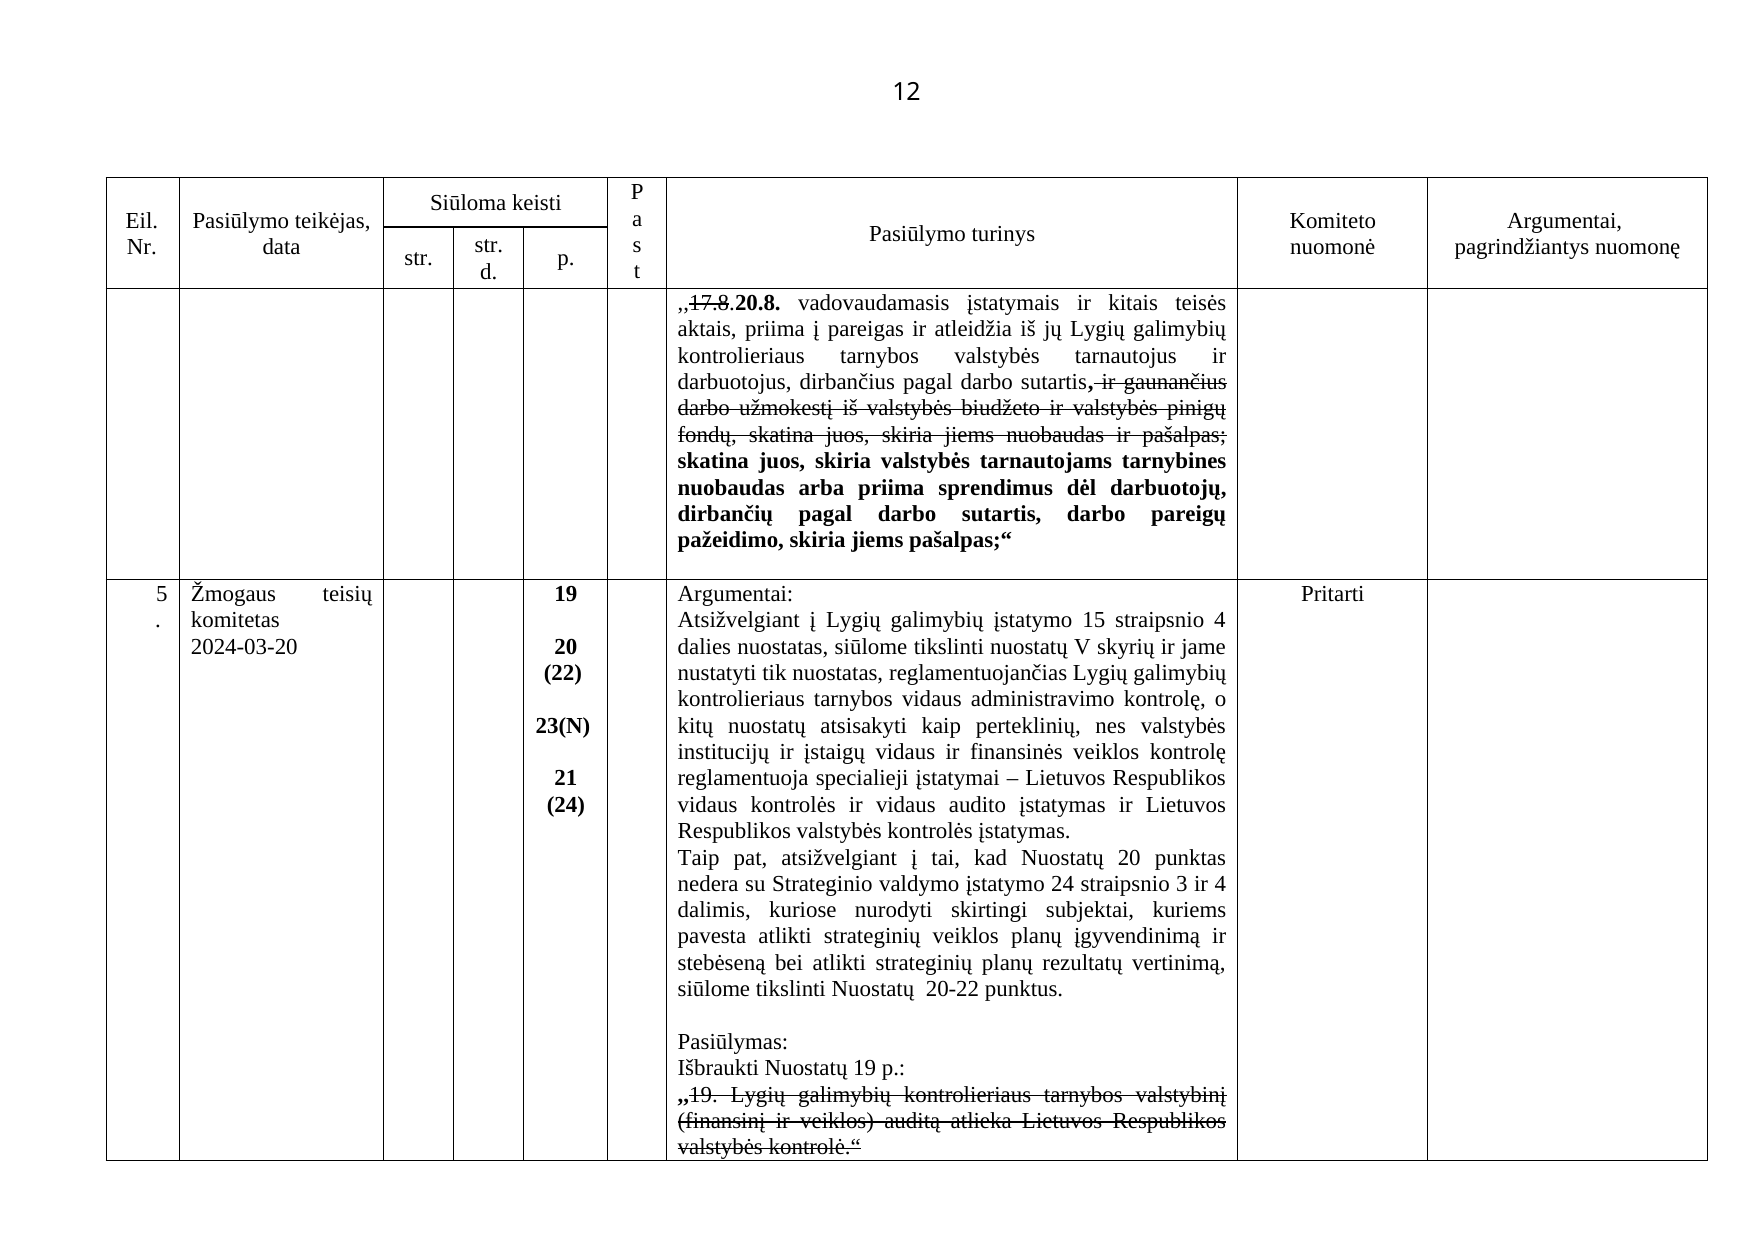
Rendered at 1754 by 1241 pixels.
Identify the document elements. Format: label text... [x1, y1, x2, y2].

table_header Argumentai, pagrindžiantys nuomonę [1428, 178, 1707, 288]
table_cell [454, 289, 523, 579]
table_cell 19 20 (22) 23(N) 21 (24) [524, 580, 607, 1160]
table_cell [1428, 289, 1707, 579]
table_cell [384, 580, 453, 1160]
table_cell [1238, 289, 1427, 579]
table_header Komiteto nuomonė [1238, 178, 1427, 288]
table_cell [107, 580, 179, 1160]
table_cell str. d. [454, 228, 523, 288]
table_cell ,,17.8.20.8. vadovaudamasis įstatymais ir kitais teisės aktais, priima į pareigas ir atleidžia iš jų Lygių galimybių kontrolieriaus tarnybos valstybės tarnautojus ir darbuotojus, dirbančius pagal darbo sutartis, ir gaunančius darbo užmokestį iš valstybės biudžeto ir valstybės pinigų fondų, skatina juos, skiria jiems nuobaudas ir pašalpas; skatina juos, skiria valstybės tarnautojams tarnybines nuobaudas arba priima sprendimus dėl darbuotojų, dirbančių pagal darbo sutartis, darbo pareigų pažeidimo, skiria jiems pašalpas;“ [667, 289, 1237, 579]
table_header Pasiūlymo turinys [667, 178, 1237, 288]
table_header Eil. Nr. [107, 178, 179, 288]
table_header Pasiūlymo teikėjas, data [180, 178, 383, 288]
table_cell [608, 289, 666, 579]
table_cell [524, 289, 607, 579]
table_cell [107, 289, 179, 579]
table_header Siūloma keisti [384, 178, 607, 226]
table_cell [384, 289, 453, 579]
table_cell str. [384, 228, 453, 288]
table_cell Žmogaus teisių komitetas 2024-03-20 [180, 580, 383, 1160]
table_cell Argumentai: Atsižvelgiant į Lygių galimybių įstatymo 15 straipsnio 4 dalies nuostatas, siūlome tikslinti nuostatų V skyrių ir jame nustatyti tik nuostatas, reglamentuojančias Lygių galimybių kontrolieriaus tarnybos vidaus administravimo kontrolę, o kitų nuostatų atsisakyti kaip perteklinių, nes valstybės institucijų ir įstaigų vidaus ir finansinės veiklos kontrolę reglamentuoja specialieji įstatymai – Lietuvos Respublikos vidaus kontrolės ir vidaus audito įstatymas ir Lietuvos Respublikos valstybės kontrolės įstatymas. Taip pat, atsižvelgiant į tai, kad Nuostatų 20 punktas nedera su Strateginio valdymo įstatymo 24 straipsnio 3 ir 4 dalimis, kuriose nurodyti skirtingi subjektai, kuriems pavesta atlikti strateginių veiklos planų įgyvendinimą ir stebėseną bei atlikti strateginių planų rezultatų vertinimą, siūlome tikslinti Nuostatų 20-22 punktus. Pasiūlymas: Išbraukti Nuostatų 19 p.: ,,19. Lygių galimybių kontrolieriaus tarnybos valstybinį (finansinį ir veiklos) auditą atlieka Lietuvos Respublikos valstybės kontrolė.“ [667, 580, 1237, 1160]
table_cell p. [524, 228, 607, 288]
table_cell [1428, 580, 1707, 1160]
table_cell [454, 580, 523, 1160]
table_cell Pritarti [1238, 580, 1427, 1160]
table_cell [608, 580, 666, 1160]
table_header Pastabos [608, 178, 666, 288]
table_cell [180, 289, 383, 579]
